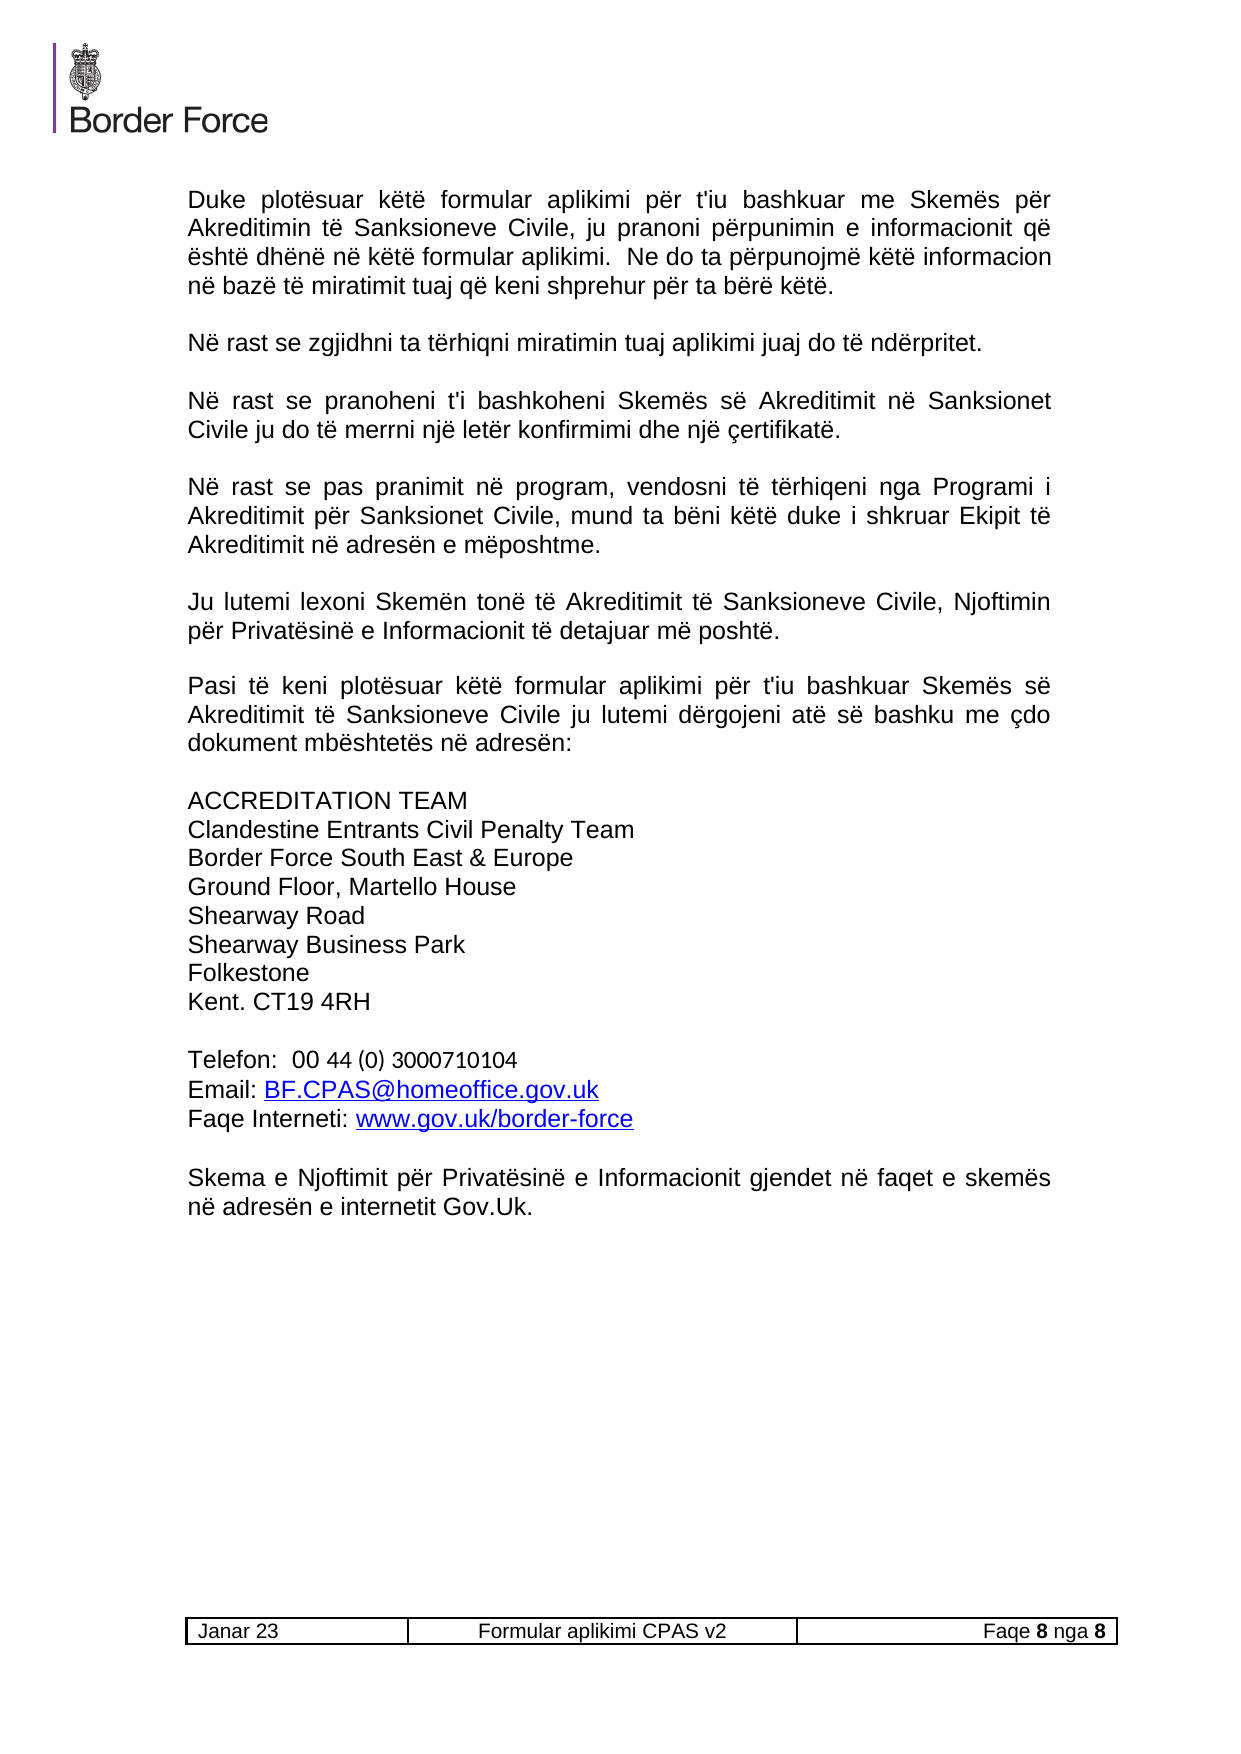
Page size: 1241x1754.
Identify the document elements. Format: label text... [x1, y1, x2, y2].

text Pasi të keni plotësuar këtë formular aplikimi për t'iu bashkuar Skemës së Akreditimit të Sanksioneve Civile ju lutemi dërgojeni atë së bashku me çdo dokument mbështetës në adresën: [187, 671, 1053, 757]
text ACCREDITATION TEAM [187, 786, 1053, 815]
text Border Force South East & Europe [187, 843, 1053, 872]
text Clandestine Entrants Civil Penalty Team [187, 815, 1053, 843]
text Faqe Interneti: www.gov.uk/border-force [187, 1104, 1053, 1133]
text Skema e Njoftimit për Privatësinë e Informacionit gjendet në faqet e skemës në adresën e internetit Gov.Uk. [187, 1163, 1053, 1221]
text Email: BF.CPAS@homeoffice.gov.uk [187, 1075, 1053, 1104]
text Duke plotësuar këtë formular aplikimi për t'iu bashkuar me Skemës për Akreditimin të Sanksioneve Civile, ju pranoni përpunimin e informacionit që është dhënë në këtë formular aplikimi. Ne do ta përpunojmë këtë informacion në bazë të miratimit tuaj që keni shprehur për ta bërë këtë. [187, 184, 1053, 299]
text Në rast se pas pranimit në program, vendosni të tërhiqeni nga Programi i Akreditimit për Sanksionet Civile, mund ta bëni këtë duke i shkruar Ekipit të Akreditimit në adresën e mëposhtme. [187, 472, 1053, 558]
text Në rast se zgjidhni ta tërhiqni miratimin tuaj aplikimi juaj do të ndërpritet. [187, 328, 1053, 357]
text Shearway Road [187, 901, 1053, 930]
text Shearway Business Park [187, 930, 1053, 958]
text Folkestone [187, 958, 1053, 987]
text Telefon: 00 44 (0) 3000710104 [187, 1045, 1053, 1075]
text Ju lutemi lexoni Skemën tonë të Akreditimit të Sanksioneve Civile, Njoftimin për Privatësinë e Informacionit të detajuar më poshtë. [187, 587, 1053, 644]
text Ground Floor, Martello House [187, 872, 1053, 901]
text Kent. CT19 4RH [187, 987, 1053, 1016]
text Në rast se pranoheni t'i bashkoheni Skemës së Akreditimit në Sanksionet Civile ju do të merrni një letër konfirmimi dhe një çertifikatë. [187, 386, 1053, 443]
